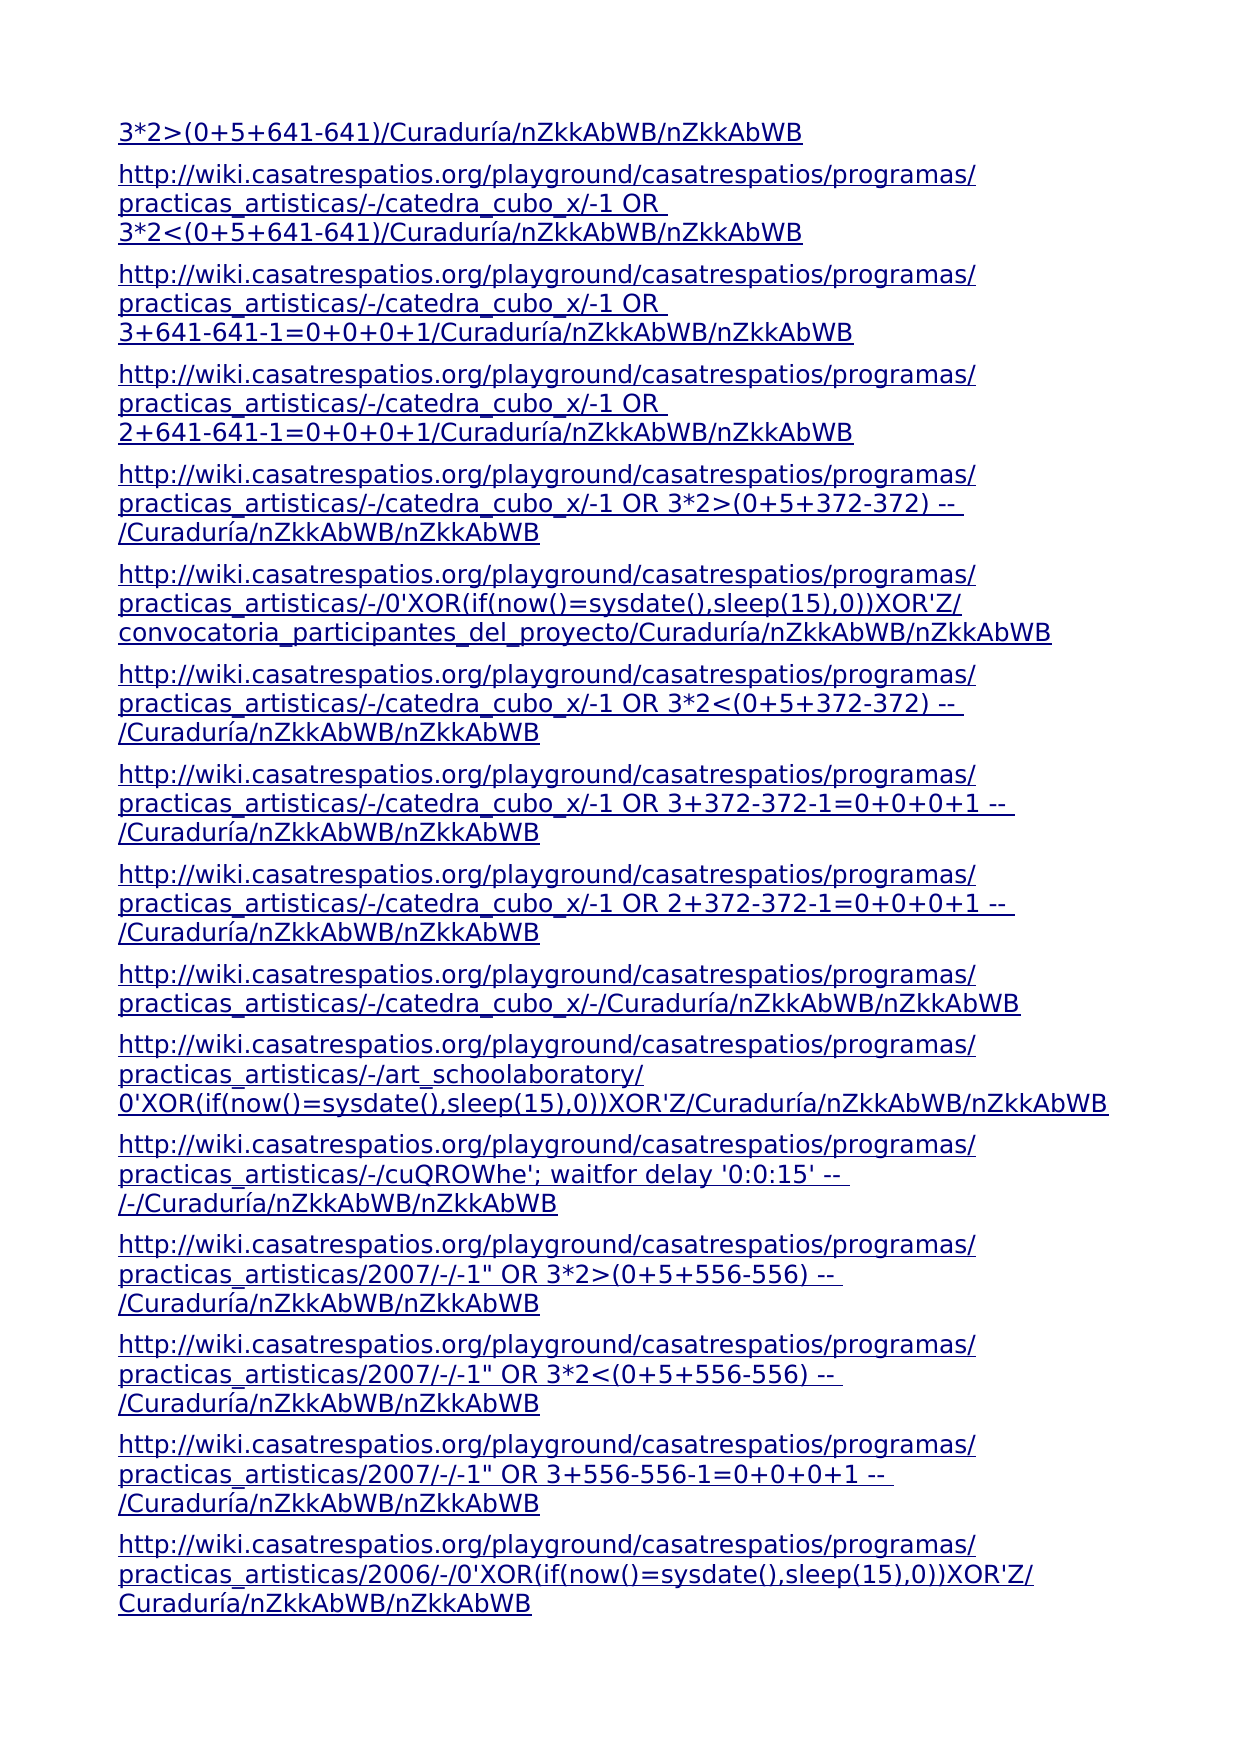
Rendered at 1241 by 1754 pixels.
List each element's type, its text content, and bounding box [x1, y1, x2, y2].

text http://wiki.casatrespatios.org/playground/casatrespatios/programas/practicas_artisticas/-/catedra_cubo_x/-1 OR 3*2<(0+5+641-641)/Curaduría/nZkkAbWB/nZkkAbWB [118, 160, 1122, 247]
text http://wiki.casatrespatios.org/playground/casatrespatios/programas/practicas_artisticas/-/catedra_cubo_x/-1 OR 3+641-641-1=0+0+0+1/Curaduría/nZkkAbWB/nZkkAbWB [118, 260, 1122, 347]
text http://wiki.casatrespatios.org/playground/casatrespatios/programas/practicas_artisticas/2006/-/0'XOR(if(now()=sysdate(),sleep(15),0))XOR'Z/Curaduría/nZkkAbWB/nZkkAbWB [118, 1531, 1122, 1618]
text http://wiki.casatrespatios.org/playground/casatrespatios/programas/practicas_artisticas/2007/-/-1" OR 3*2<(0+5+556-556) -- /Curaduría/nZkkAbWB/nZkkAbWB [118, 1331, 1122, 1418]
text http://wiki.casatrespatios.org/playground/casatrespatios/programas/practicas_artisticas/-/0'XOR(if(now()=sysdate(),sleep(15),0))XOR'Z/convocatoria_participantes_del_proyecto/Curaduría/nZkkAbWB/nZkkAbWB [118, 560, 1122, 647]
text http://wiki.casatrespatios.org/playground/casatrespatios/programas/practicas_artisticas/-/catedra_cubo_x/-1 OR 2+641-641-1=0+0+0+1/Curaduría/nZkkAbWB/nZkkAbWB [118, 360, 1122, 447]
text http://wiki.casatrespatios.org/playground/casatrespatios/programas/practicas_artisticas/-/catedra_cubo_x/-1 OR 3+372-372-1=0+0+0+1 -- /Curaduría/nZkkAbWB/nZkkAbWB [118, 760, 1122, 847]
text http://wiki.casatrespatios.org/playground/casatrespatios/programas/practicas_artisticas/-/catedra_cubo_x/-1 OR 3*2>(0+5+372-372) -- /Curaduría/nZkkAbWB/nZkkAbWB [118, 460, 1122, 547]
text http://wiki.casatrespatios.org/playground/casatrespatios/programas/practicas_artisticas/-/art_schoolaboratory/0'XOR(if(now()=sysdate(),sleep(15),0))XOR'Z/Curaduría/nZkkAbWB/nZkkAbWB [118, 1031, 1122, 1118]
text http://wiki.casatrespatios.org/playground/casatrespatios/programas/practicas_artisticas/-/cuQROWhe'; waitfor delay '0:0:15' -- /-/Curaduría/nZkkAbWB/nZkkAbWB [118, 1131, 1122, 1218]
text http://wiki.casatrespatios.org/playground/casatrespatios/programas/practicas_artisticas/2007/-/-1" OR 3*2>(0+5+556-556) -- /Curaduría/nZkkAbWB/nZkkAbWB [118, 1231, 1122, 1318]
text http://wiki.casatrespatios.org/playground/casatrespatios/programas/practicas_artisticas/2007/-/-1" OR 3+556-556-1=0+0+0+1 -- /Curaduría/nZkkAbWB/nZkkAbWB [118, 1431, 1122, 1518]
text http://wiki.casatrespatios.org/playground/casatrespatios/programas/practicas_artisticas/-/catedra_cubo_x/-1 OR 3*2<(0+5+372-372) -- /Curaduría/nZkkAbWB/nZkkAbWB [118, 660, 1122, 747]
text http://wiki.casatrespatios.org/playground/casatrespatios/programas/practicas_artisticas/-/catedra_cubo_x/-1 OR 2+372-372-1=0+0+0+1 -- /Curaduría/nZkkAbWB/nZkkAbWB [118, 860, 1122, 947]
text http://wiki.casatrespatios.org/playground/casatrespatios/programas/practicas_artisticas/-/catedra_cubo_x/-/Curaduría/nZkkAbWB/nZkkAbWB [118, 960, 1122, 1018]
text 3*2>(0+5+641-641)/Curaduría/nZkkAbWB/nZkkAbWB [118, 118, 1122, 147]
